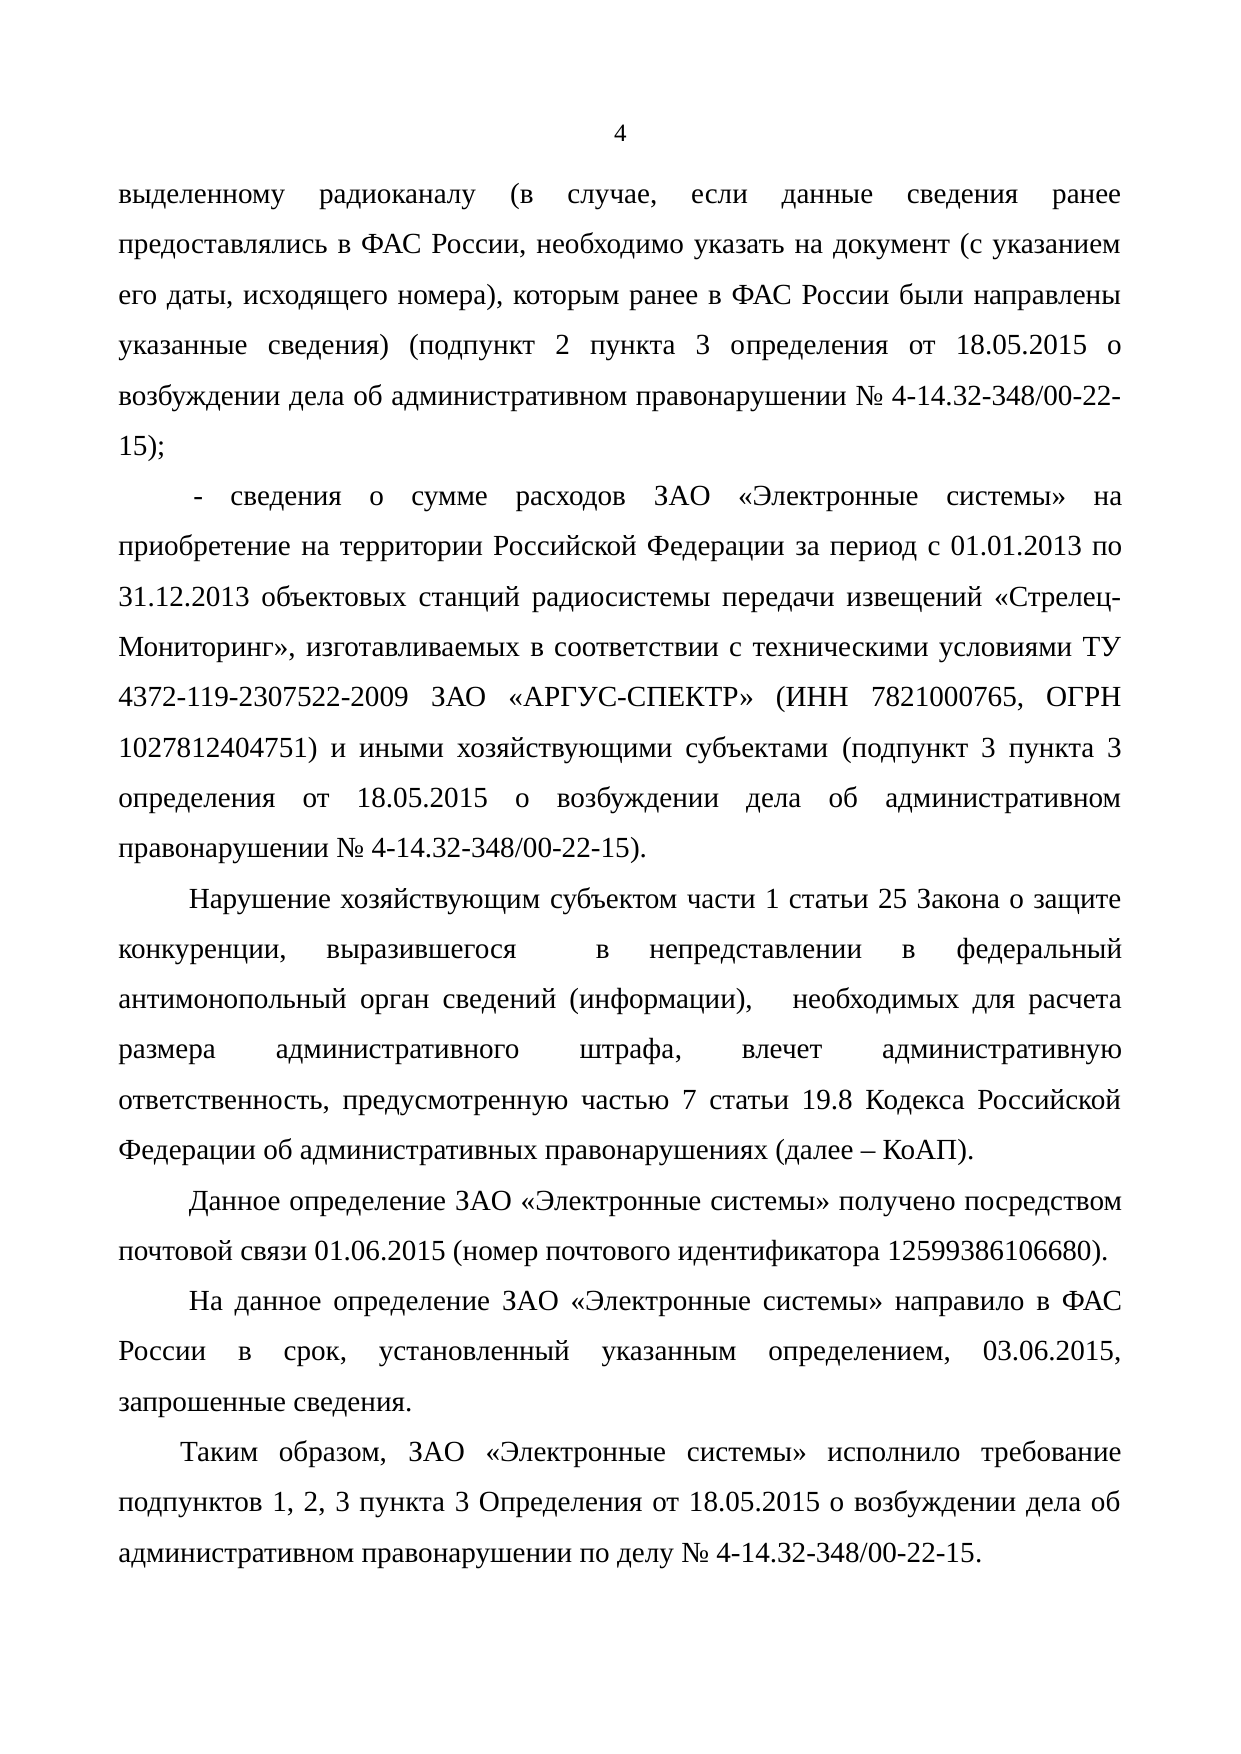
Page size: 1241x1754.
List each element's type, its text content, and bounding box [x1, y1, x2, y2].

text выделенному радиоканалу (в случае, если данные сведения ранее предоставлялись в ФАС России, необходимо указать на документ (с указанием его даты, исходящего номера), которым ранее в ФАС России были направлены указанные сведения) (подпункт 2 пункта 3 определения от 18.05.2015 о возбуждении дела об административном правонарушении № 4-14.32-348/00-22-15); [118, 176, 1122, 461]
text Таким образом, ЗАО «Электронные системы» исполнило требование подпунктов 1, 2, 3 пункта 3 Определения от 18.05.2015 о возбуждении дела об административном правонарушении по делу № 4-14.32-348/00-22-15. [118, 1434, 1122, 1568]
text - сведения о сумме расходов ЗАО «Электронные системы» на приобретение на территории Российской Федерации за период с 01.01.2013 по 31.12.2013 объектовых станций радиосистемы передачи извещений «Стрелец-Мониторинг», изготавливаемых в соответствии с техническими условиями ТУ 4372-119-2307522-2009 ЗАО «АРГУС-СПЕКТР» (ИНН 7821000765, ОГРН 1027812404751) и иными хозяйствующими субъектами (подпункт 3 пункта 3 определения от 18.05.2015 о возбуждении дела об административном правонарушении № 4-14.32-348/00-22-15). [118, 478, 1122, 864]
list На данное определение ЗАО «Электронные системы» направило в ФАС России в срок, установленный указанным определением, 03.06.2015, запрошенные сведения. [118, 1283, 1122, 1417]
text Нарушение хозяйствующим субъектом части 1 статьи 25 Закона о защите конкуренции, выразившегося в непредставлении в федеральный антимонопольный орган сведений (информации), необходимых для расчета размера административного штрафа, влечет административную ответственность, предусмотренную частью 7 статьи 19.8 Кодекса Российской Федерации об административных правонарушениях (далее – КоАП). [118, 881, 1122, 1166]
text Данное определение ЗАО «Электронные системы» получено посредством почтовой связи 01.06.2015 (номер почтового идентификатора 12599386106680). [118, 1183, 1122, 1266]
